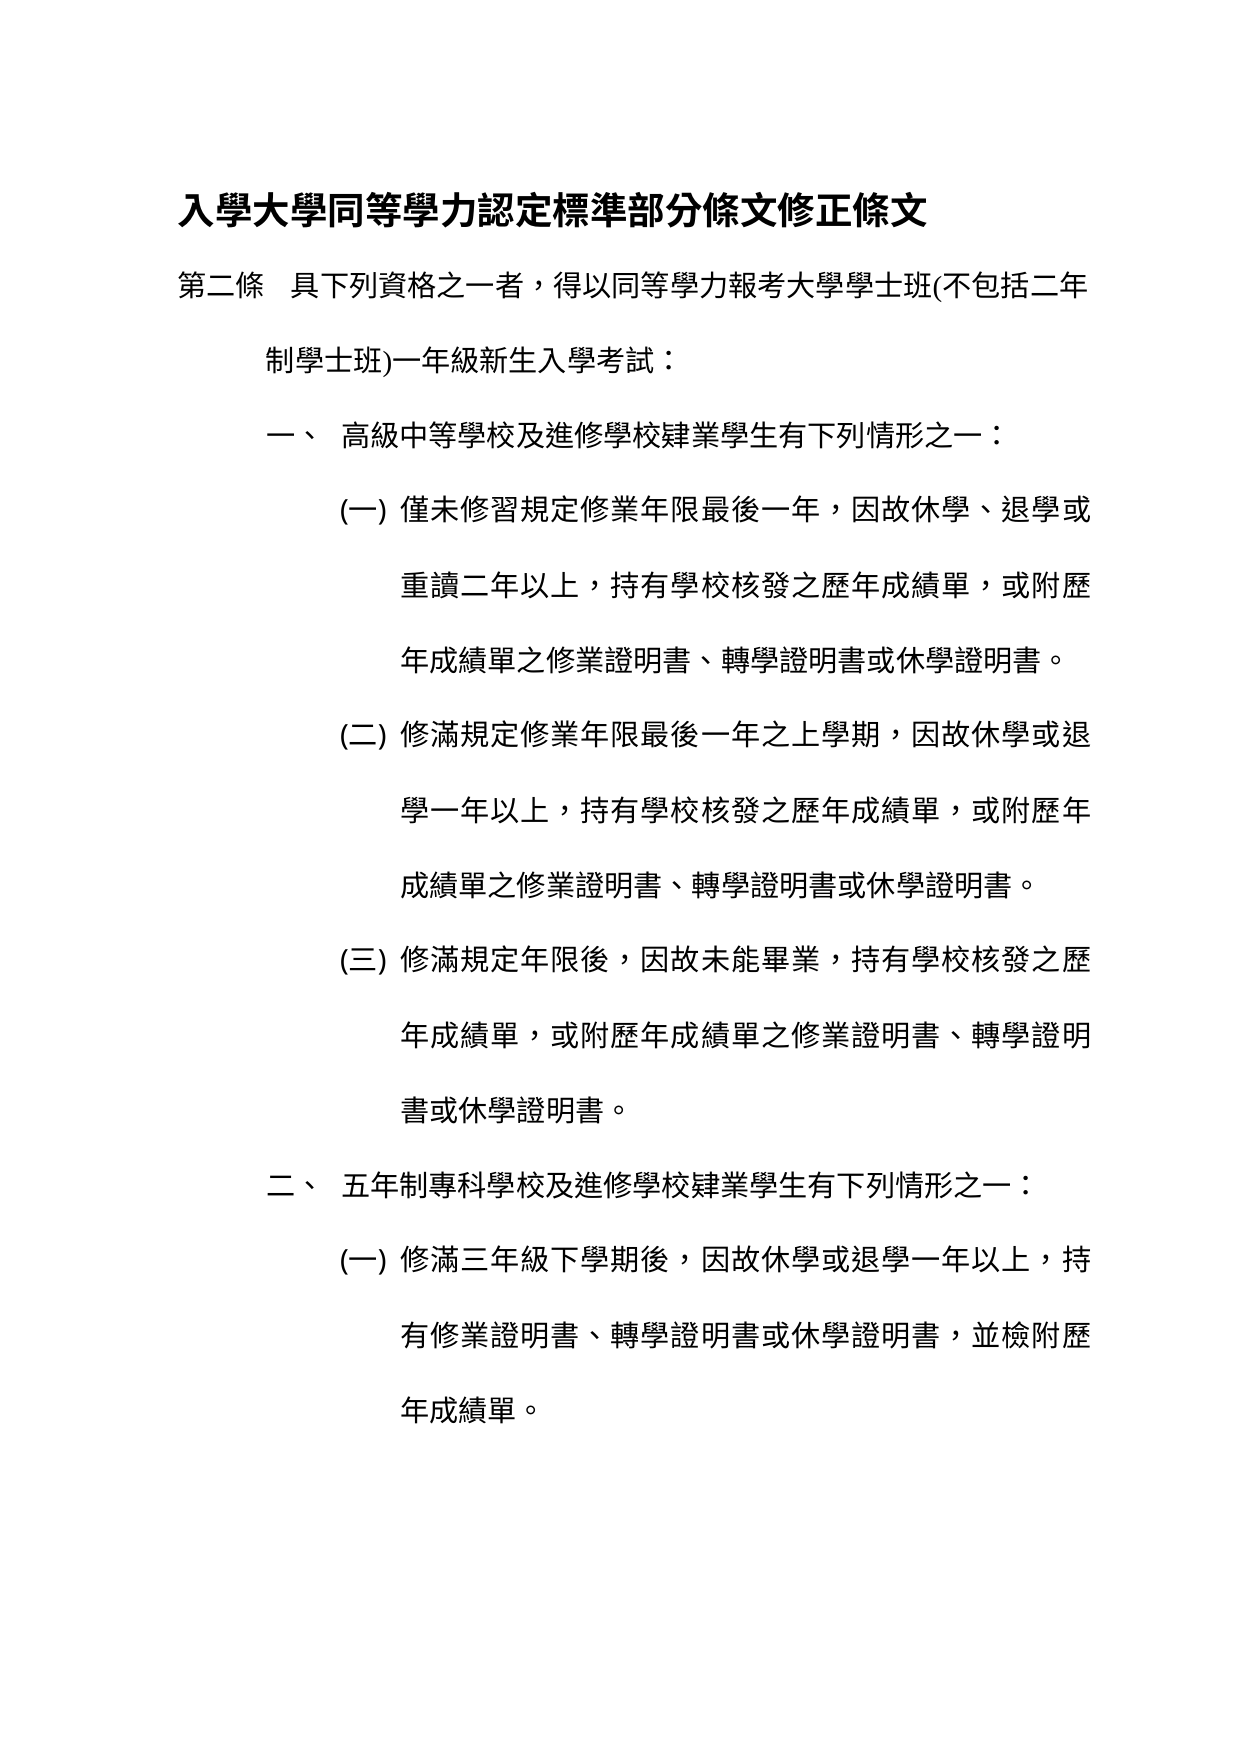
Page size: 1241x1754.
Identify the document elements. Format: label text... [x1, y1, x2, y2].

text 入學大學同等學力認定標準部分條文修正條文 [177, 164, 1092, 239]
list 僅未修習規定修業年限最後一年，因故休學、退學或重讀二年以上，持有學校核發之歷年成績單，或附歷年成績單之修業證明書、轉學證明書或休學證明書。 [340, 464, 1092, 689]
list 五年制專科學校及進修學校肄業學生有下列情形之一： [266, 1139, 1092, 1214]
list 修滿規定修業年限最後一年之上學期，因故休學或退學一年以上，持有學校核發之歷年成績單，或附歷年成績單之修業證明書、轉學證明書或休學證明書。 [340, 689, 1092, 914]
list 修滿規定年限後，因故未能畢業，持有學校核發之歷年成績單，或附歷年成績單之修業證明書、轉學證明書或休學證明書。 [340, 914, 1092, 1139]
list 高級中等學校及進修學校肄業學生有下列情形之一： [266, 389, 1092, 464]
list 修滿三年級下學期後，因故休學或退學一年以上，持有修業證明書、轉學證明書或休學證明書，並檢附歷年成績單。 [340, 1214, 1092, 1439]
text 第二條 具下列資格之一者，得以同等學力報考大學學士班(不包括二年制學士班)一年級新生入學考試： [177, 239, 1092, 389]
